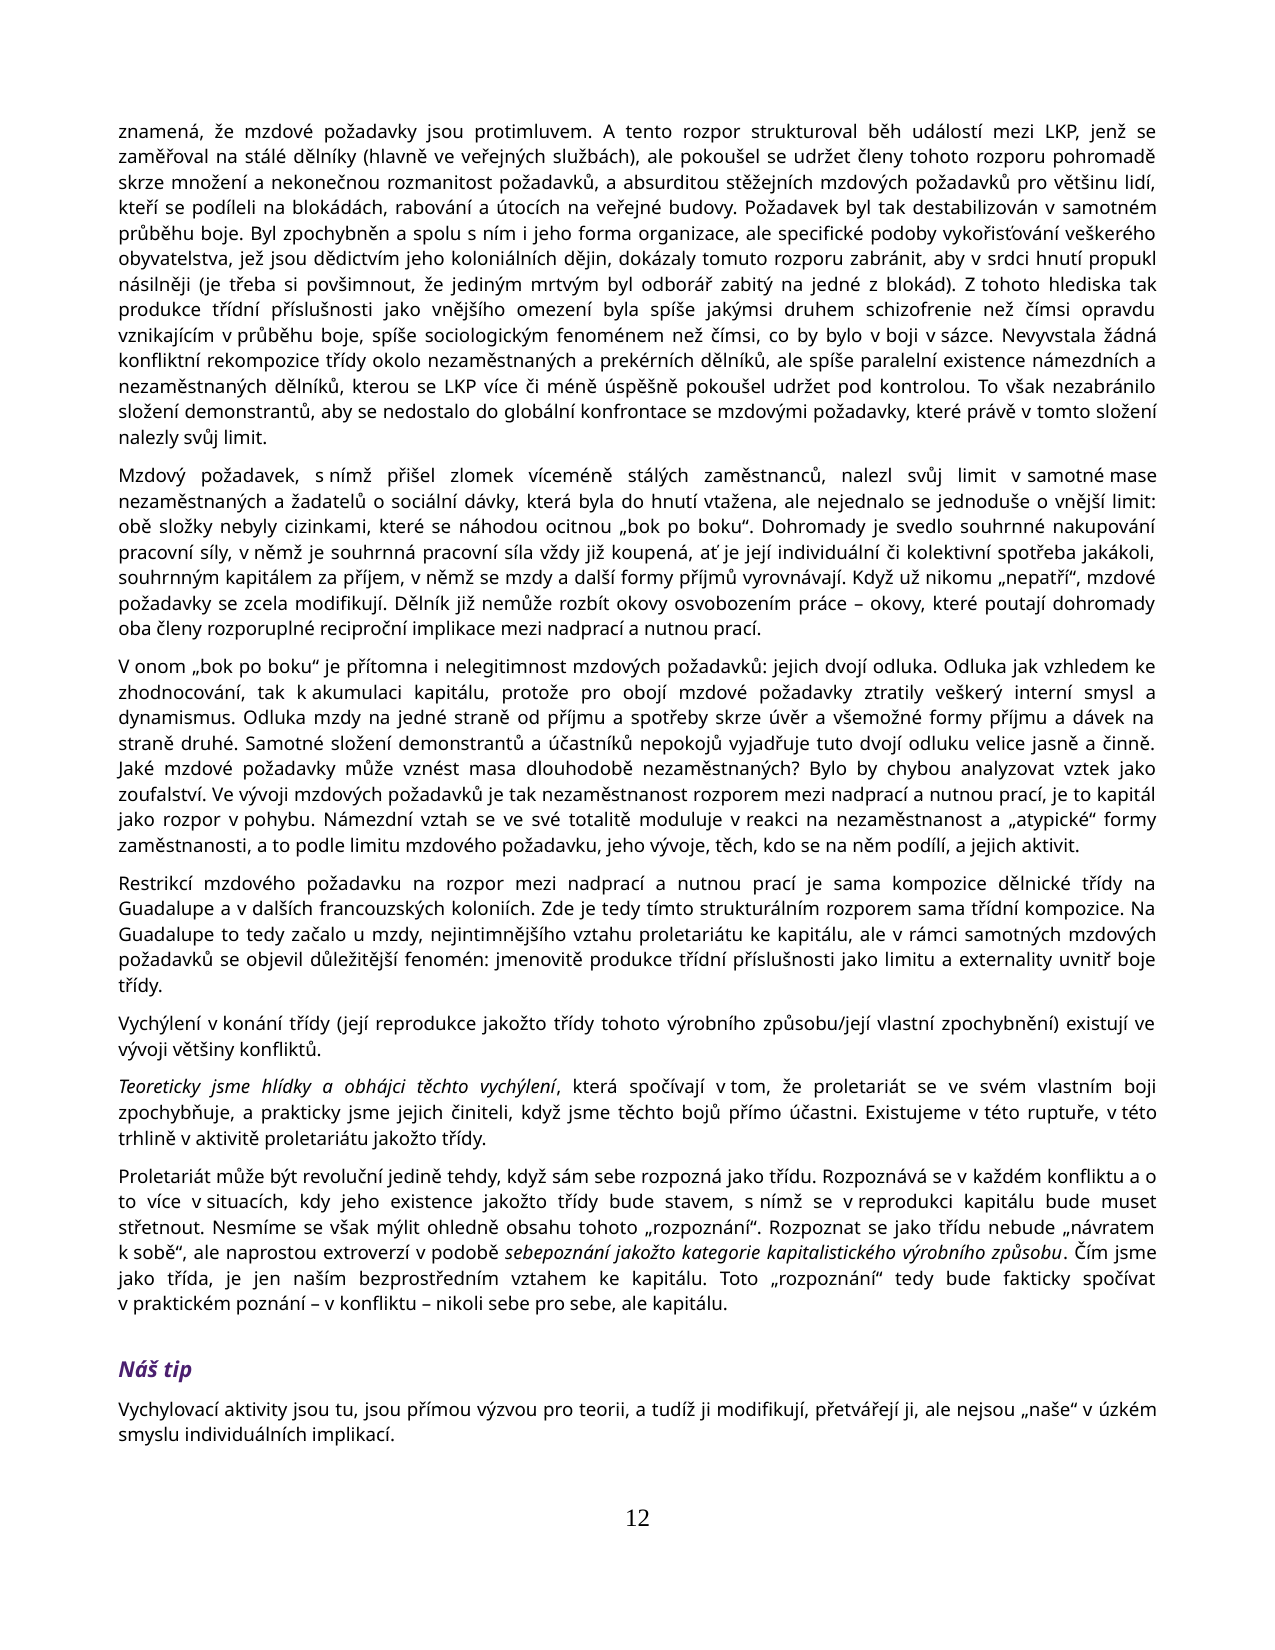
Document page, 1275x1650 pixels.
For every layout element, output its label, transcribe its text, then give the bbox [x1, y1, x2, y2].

text Restrikcí mzdového požadavku na rozpor mezi nadprací a nutnou prací je sama kompozice dělnické třídy na Guadalupe a v dalších francouzských koloniích. Zde je tedy tímto strukturálním rozporem sama třídní kompozice. Na Guadalupe to tedy začalo u mzdy, nejintimnějšího vztahu proletariátu ke kapitálu, ale v rámci samotných mzdových požadavků se objevil důležitější fenomén: jmenovitě produkce třídní příslušnosti jako limitu a externality uvnitř boje třídy. [118, 870, 1157, 998]
text Mzdový požadavek, s nímž přišel zlomek víceméně stálých zaměstnanců, nalezl svůj limit v samotné mase nezaměstnaných a žadatelů o sociální dávky, která byla do hnutí vtažena, ale nejednalo se jednoduše o vnější limit: obě složky nebyly cizinkami, které se náhodou ocitnou „bok po boku“. Dohromady je svedlo souhrnné nakupování pracovní síly, v němž je souhrnná pracovní síla vždy již koupená, ať je její individuální či kolektivní spotřeba jakákoli, souhrnným kapitálem za příjem, v němž se mzdy a další formy příjmů vyrovnávají. Když už nikomu „nepatří“, mzdové požadavky se zcela modifikují. Dělník již nemůže rozbít okovy osvobozením práce – okovy, které poutají dohromady oba členy rozporuplné reciproční implikace mezi nadprací a nutnou prací. [118, 462, 1157, 641]
text Teoreticky jsme hlídky a obhájci těchto vychýlení, která spočívají v tom, že proletariát se ve svém vlastním boji zpochybňuje, a prakticky jsme jejich činiteli, když jsme těchto bojů přímo účastni. Existujeme v této ruptuře, v této trhlině v aktivitě proletariátu jakožto třídy. [118, 1074, 1157, 1150]
text Vychýlení v konání třídy (její reprodukce jakožto třídy tohoto výrobního způsobu/její vlastní zpochybnění) existují ve vývoji většiny konfliktů. [118, 1010, 1157, 1061]
text V onom „bok po boku“ je přítomna i nelegitimnost mzdových požadavků: jejich dvojí odluka. Odluka jak vzhledem ke zhodnocování, tak k akumulaci kapitálu, protože pro obojí mzdové požadavky ztratily veškerý interní smysl a dynamismus. Odluka mzdy na jedné straně od příjmu a spotřeby skrze úvěr a všemožné formy příjmu a dávek na straně druhé. Samotné složení demonstrantů a účastníků nepokojů vyjadřuje tuto dvojí odluku velice jasně a činně. Jaké mzdové požadavky může vznést masa dlouhodobě nezaměstnaných? Bylo by chybou analyzovat vztek jako zoufalství. Ve vývoji mzdových požadavků je tak nezaměstnanost rozporem mezi nadprací a nutnou prací, je to kapitál jako rozpor v pohybu. Námezdní vztah se ve své totalitě moduluje v reakci na nezaměstnanost a „atypické“ formy zaměstnanosti, a to podle limitu mzdového požadavku, jeho vývoje, těch, kdo se na něm podílí, a jejich aktivit. [118, 653, 1157, 858]
text Vychylovací aktivity jsou tu, jsou přímou výzvou pro teorii, a tudíž ji modifikují, přetvářejí ji, ale nejsou „naše“ v úzkém smyslu individuálních implikací. [118, 1396, 1157, 1447]
text Proletariát může být revoluční jedině tehdy, když sám sebe rozpozná jako třídu. Rozpoznává se v každém konfliktu a o to více v situacích, kdy jeho existence jakožto třídy bude stavem, s nímž se v reprodukci kapitálu bude muset střetnout. Nesmíme se však mýlit ohledně obsahu tohoto „rozpoznání“. Rozpoznat se jako třídu nebude „návratem k sobě“, ale naprostou extroverzí v podobě sebepoznání jakožto kategorie kapitalistického výrobního způsobu. Čím jsme jako třída, je jen naším bezprostředním vztahem ke kapitálu. Toto „rozpoznání“ tedy bude fakticky spočívat v praktickém poznání – v konfliktu – nikoli sebe pro sebe, ale kapitálu. [118, 1163, 1157, 1316]
text znamená, že mzdové požadavky jsou protimluvem. A tento rozpor strukturoval běh událostí mezi LKP, jenž se zaměřoval na stálé dělníky (hlavně ve veřejných službách), ale pokoušel se udržet členy tohoto rozporu pohromadě skrze množení a nekonečnou rozmanitost požadavků, a absurditou stěžejních mzdových požadavků pro většinu lidí, kteří se podíleli na blokádách, rabování a útocích na veřejné budovy. Požadavek byl tak destabilizován v samotném průběhu boje. Byl zpochybněn a spolu s ním i jeho forma organizace, ale specifické podoby vykořisťování veškerého obyvatelstva, jež jsou dědictvím jeho koloniálních dějin, dokázaly tomuto rozporu zabránit, aby v srdci hnutí propukl násilněji (je třeba si povšimnout, že jediným mrtvým byl odborář zabitý na jedné z blokád). Z tohoto hlediska tak produkce třídní příslušnosti jako vnějšího omezení byla spíše jakýmsi druhem schizofrenie než čímsi opravdu vznikajícím v průběhu boje, spíše sociologickým fenoménem než čímsi, co by bylo v boji v sázce. Nevyvstala žádná konfliktní rekompozice třídy okolo nezaměstnaných a prekérních dělníků, ale spíše paralelní existence námezdních a nezaměstnaných dělníků, kterou se LKP více či méně úspěšně pokoušel udržet pod kontrolou. To však nezabránilo složení demonstrantů, aby se nedostalo do globální konfrontace se mzdovými požadavky, které právě v tomto složení nalezly svůj limit. [118, 118, 1157, 450]
subtitle Náš tip [118, 1353, 1157, 1383]
